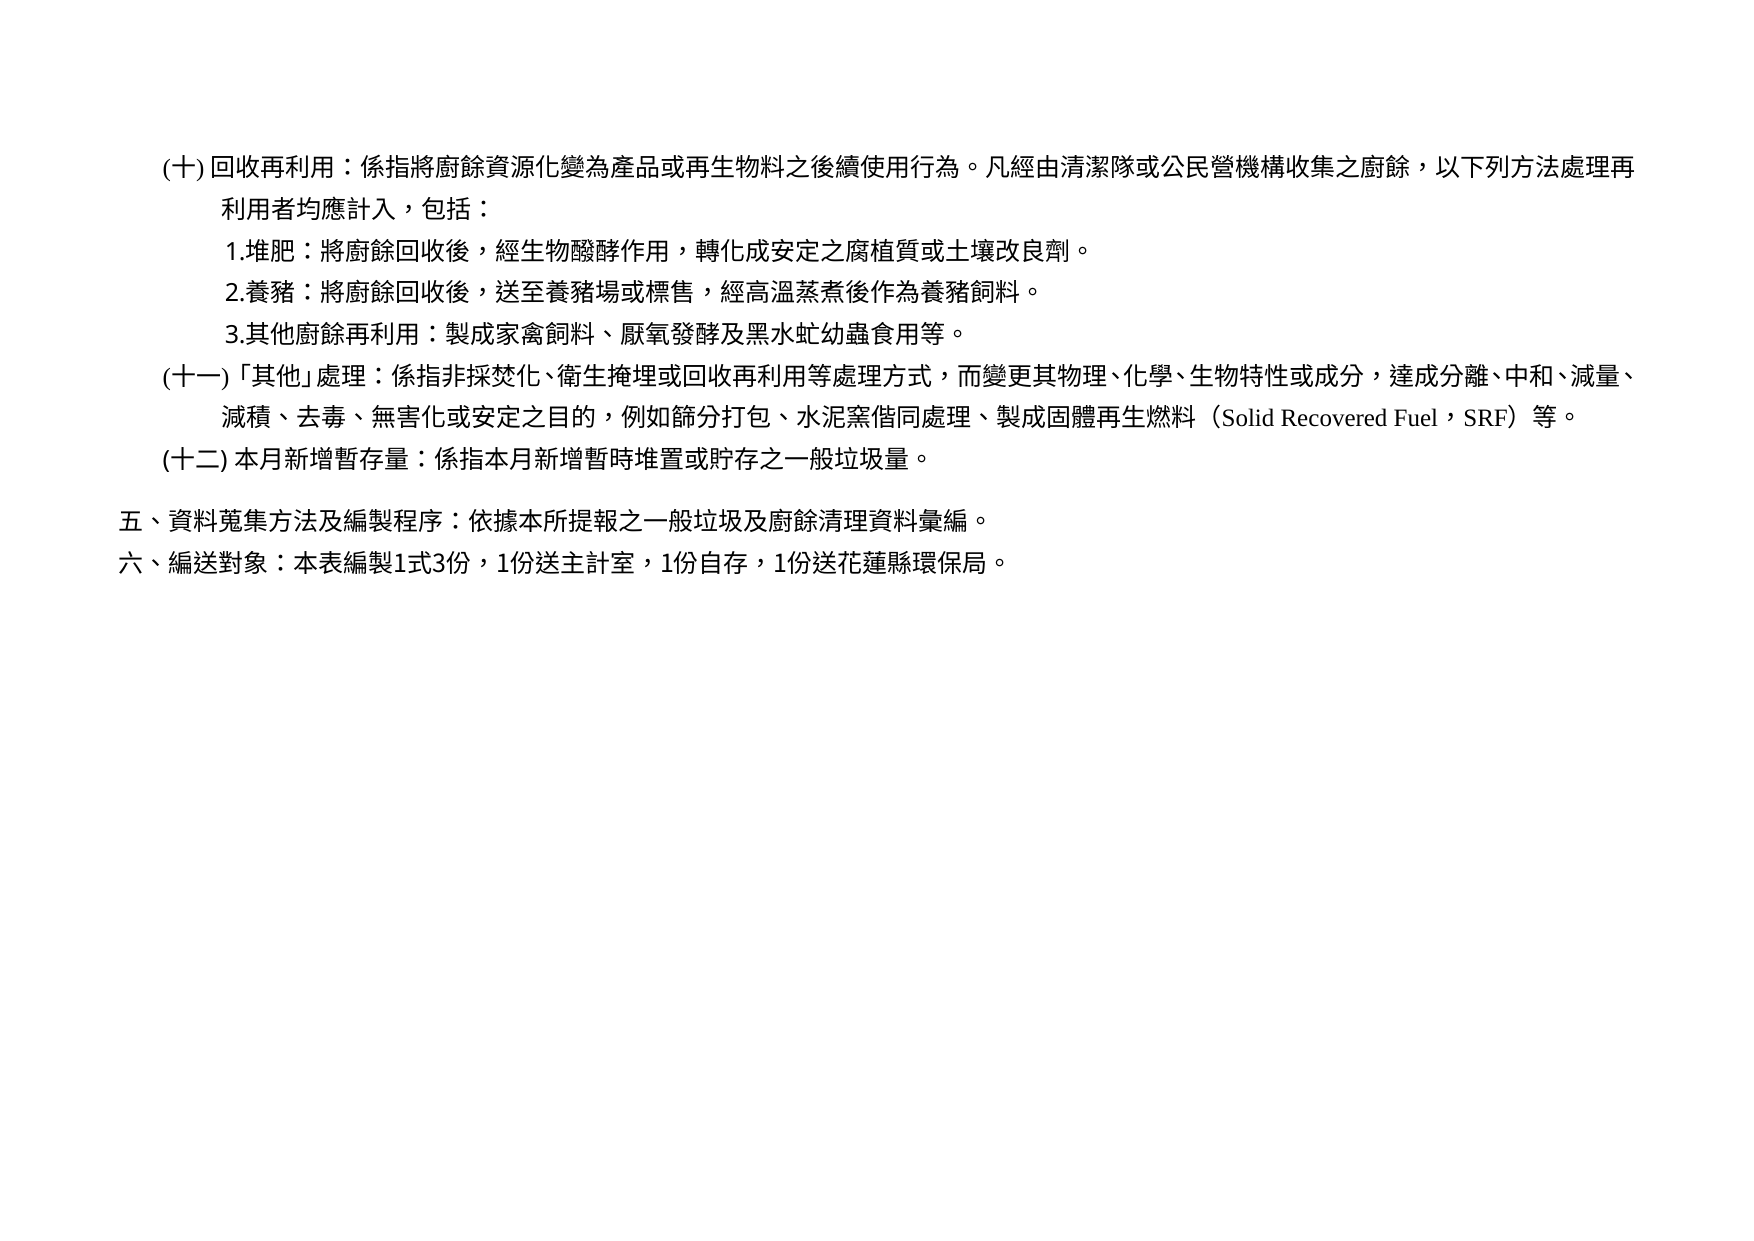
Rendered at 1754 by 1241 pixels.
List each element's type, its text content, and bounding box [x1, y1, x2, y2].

list 「其他」處理：係指非採焚化、衛生掩埋或回收再利用等處理方式，而變更其物理、化學、生物特性或成分，達成分離、中和、減量、減積、去毒、無害化或安定之目的，例如篩分打包、水泥窯偕同處理、製成固體再生燃料（Solid Recovered Fuel，SRF）等。 [162, 353, 1636, 437]
list 回收再利用：係指將廚餘資源化變為產品或再生物料之後續使用行為。凡經由清潔隊或公民營機構收集之廚餘，以下列方法處理再利用者均應計入，包括： [162, 145, 1636, 228]
text 五、資料蒐集方法及編製程序：依據本所提報之一般垃圾及廚餘清理資料彙編。 [118, 499, 1740, 541]
text 1.堆肥：將廚餘回收後，經生物醱酵作用，轉化成安定之腐植質或土壤改良劑。 [224, 228, 1636, 270]
text 六、編送對象：本表編製1式3份，1份送主計室，1份自存，1份送花蓮縣環保局。 [118, 541, 1636, 582]
list 本月新增暫存量：係指本月新增暫時堆置或貯存之一般垃圾量。 [162, 437, 1636, 478]
text 2.養豬：將廚餘回收後，送至養豬場或標售，經高溫蒸煮後作為養豬飼料。 [224, 270, 1636, 312]
text 3.其他廚餘再利用：製成家禽飼料、厭氧發酵及黑水虻幼蟲食用等。 [224, 312, 1636, 353]
